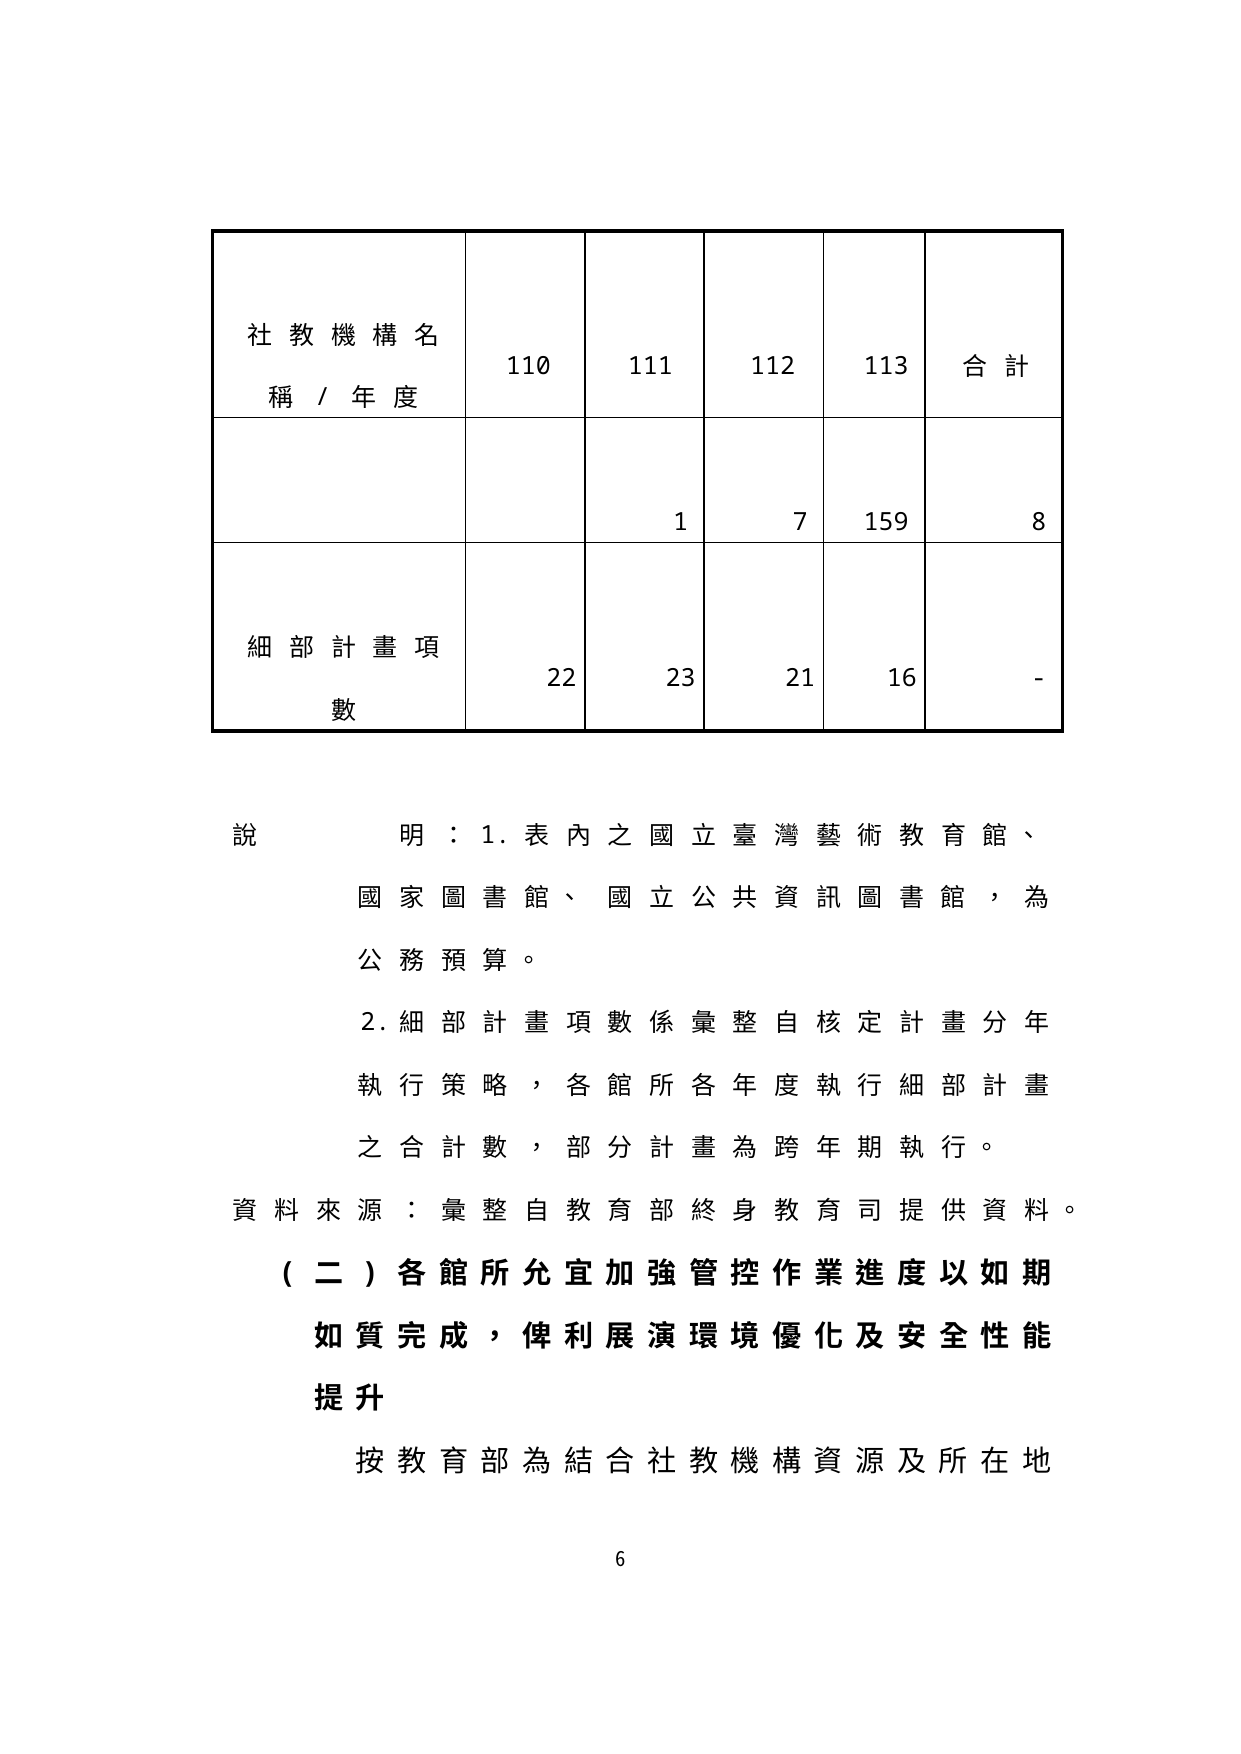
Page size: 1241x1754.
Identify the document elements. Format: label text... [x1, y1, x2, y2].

table_cell - [926, 543, 1061, 729]
text 資料來源：彙整自教育部終身教育司提供資料。 [210, 1167, 1058, 1229]
table_cell [214, 418, 465, 542]
table_header 111 [586, 233, 703, 417]
table_header 社教機構名稱/年度 [214, 233, 465, 417]
text (二)各館所允宜加強管控作業進度以如期如質完成，俾利展演環境優化及安全性能提升 [242, 1229, 1058, 1417]
table_cell [466, 418, 584, 542]
table_header 110 [466, 233, 584, 417]
table_header 113 [824, 233, 924, 417]
text 2.細部計畫項數係彙整自核定計畫分年執行策略，各館所各年度執行細部計畫之合計數，部分計畫為跨年期執行。 [210, 979, 1058, 1167]
table_cell 細部計畫項數 [214, 543, 465, 729]
text 按教育部為結合社教機構資源及所在地 [271, 1417, 1058, 1479]
table_header 合計 [926, 233, 1061, 417]
table_cell 21 [705, 543, 823, 729]
table_cell 7 [705, 418, 823, 542]
table_cell 159 [824, 418, 924, 542]
table_cell 8 [926, 418, 1061, 542]
table_cell 23 [586, 543, 703, 729]
table_cell 1 [586, 418, 703, 542]
text 說 明：1.表內之國立臺灣藝術教育館、國家圖書館、國立公共資訊圖書館，為公務預算。 [210, 792, 1058, 979]
table_cell 16 [824, 543, 924, 729]
table_cell 22 [466, 543, 584, 729]
table_header 112 [705, 233, 823, 417]
